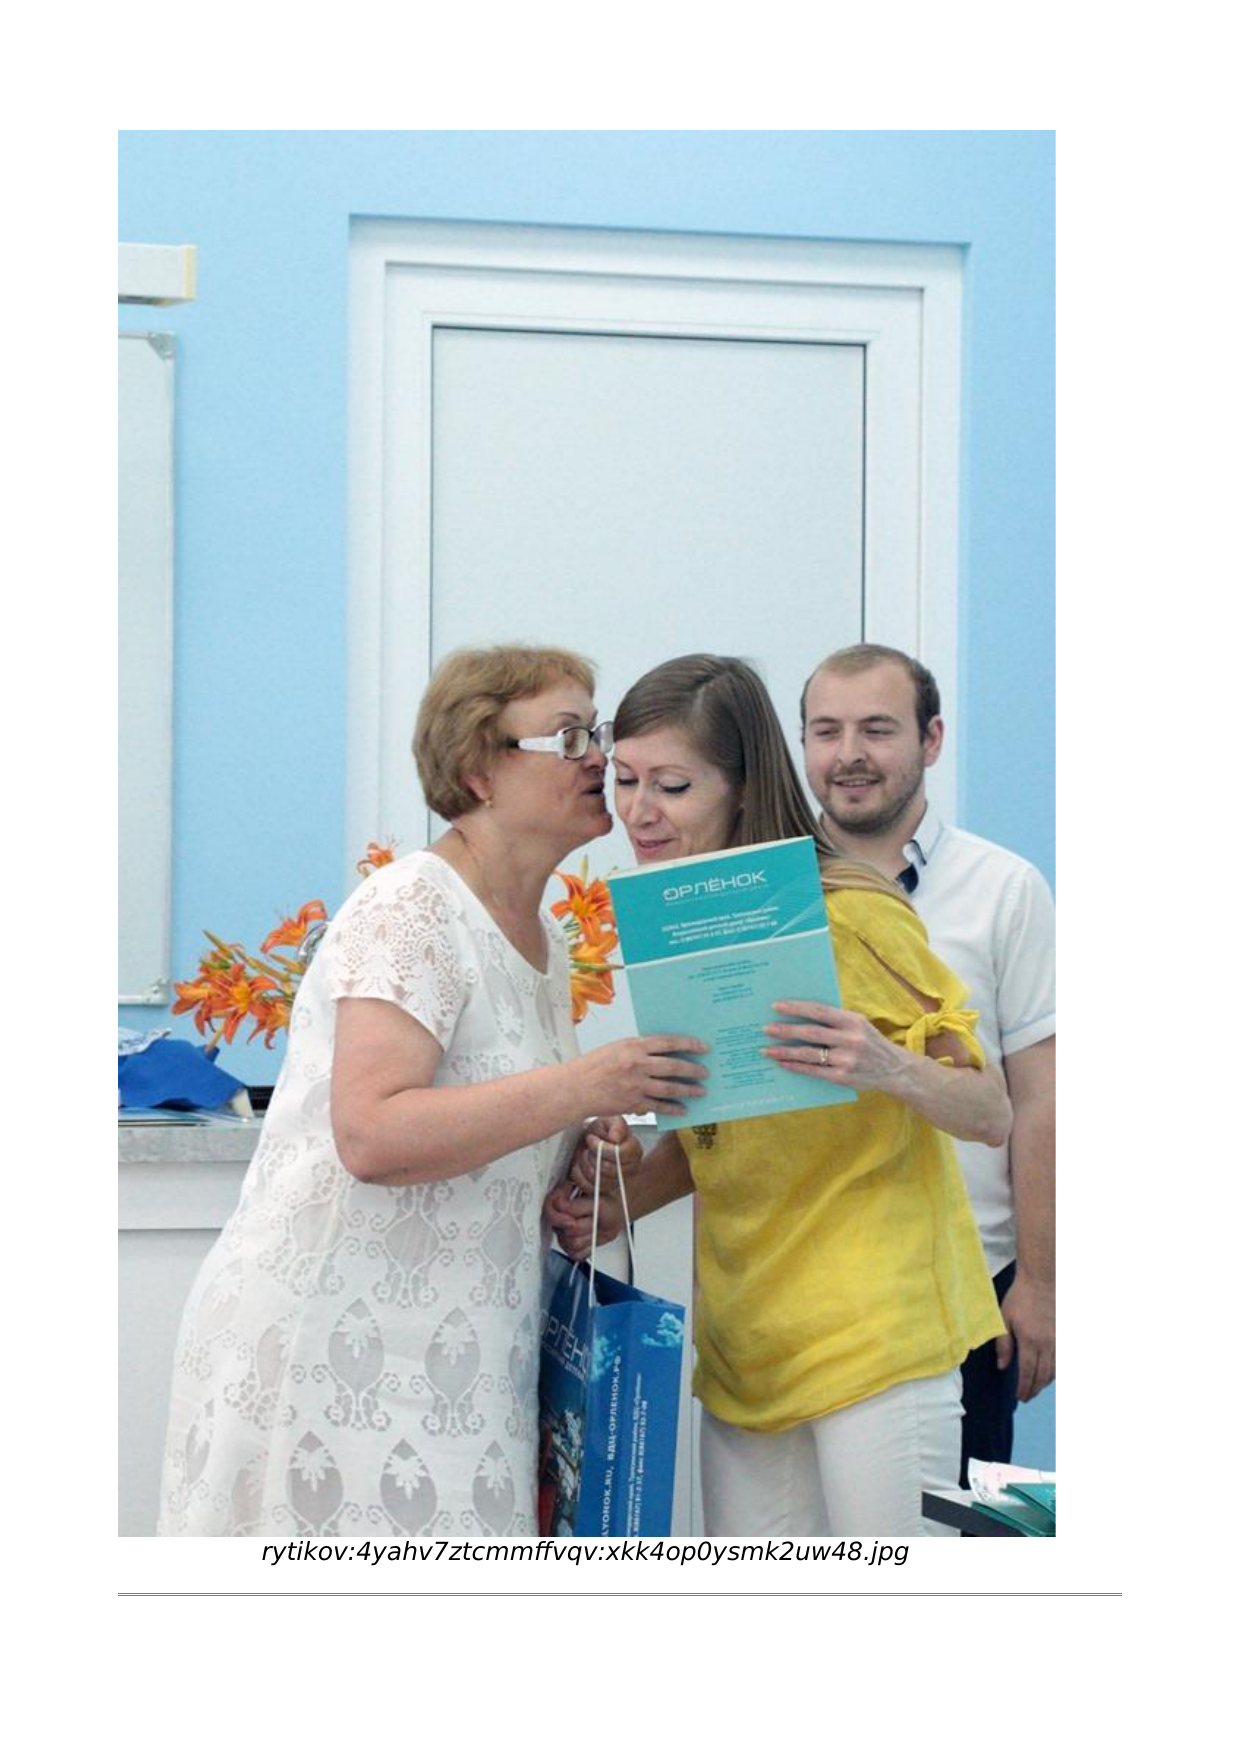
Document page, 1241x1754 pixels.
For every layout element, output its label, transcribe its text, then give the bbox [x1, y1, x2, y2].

text rytikov:4yahv7ztcmmffvqv:xkk4op0ysmk2uw48.jpg [118, 1537, 1056, 1566]
picture [118, 130, 1056, 1537]
